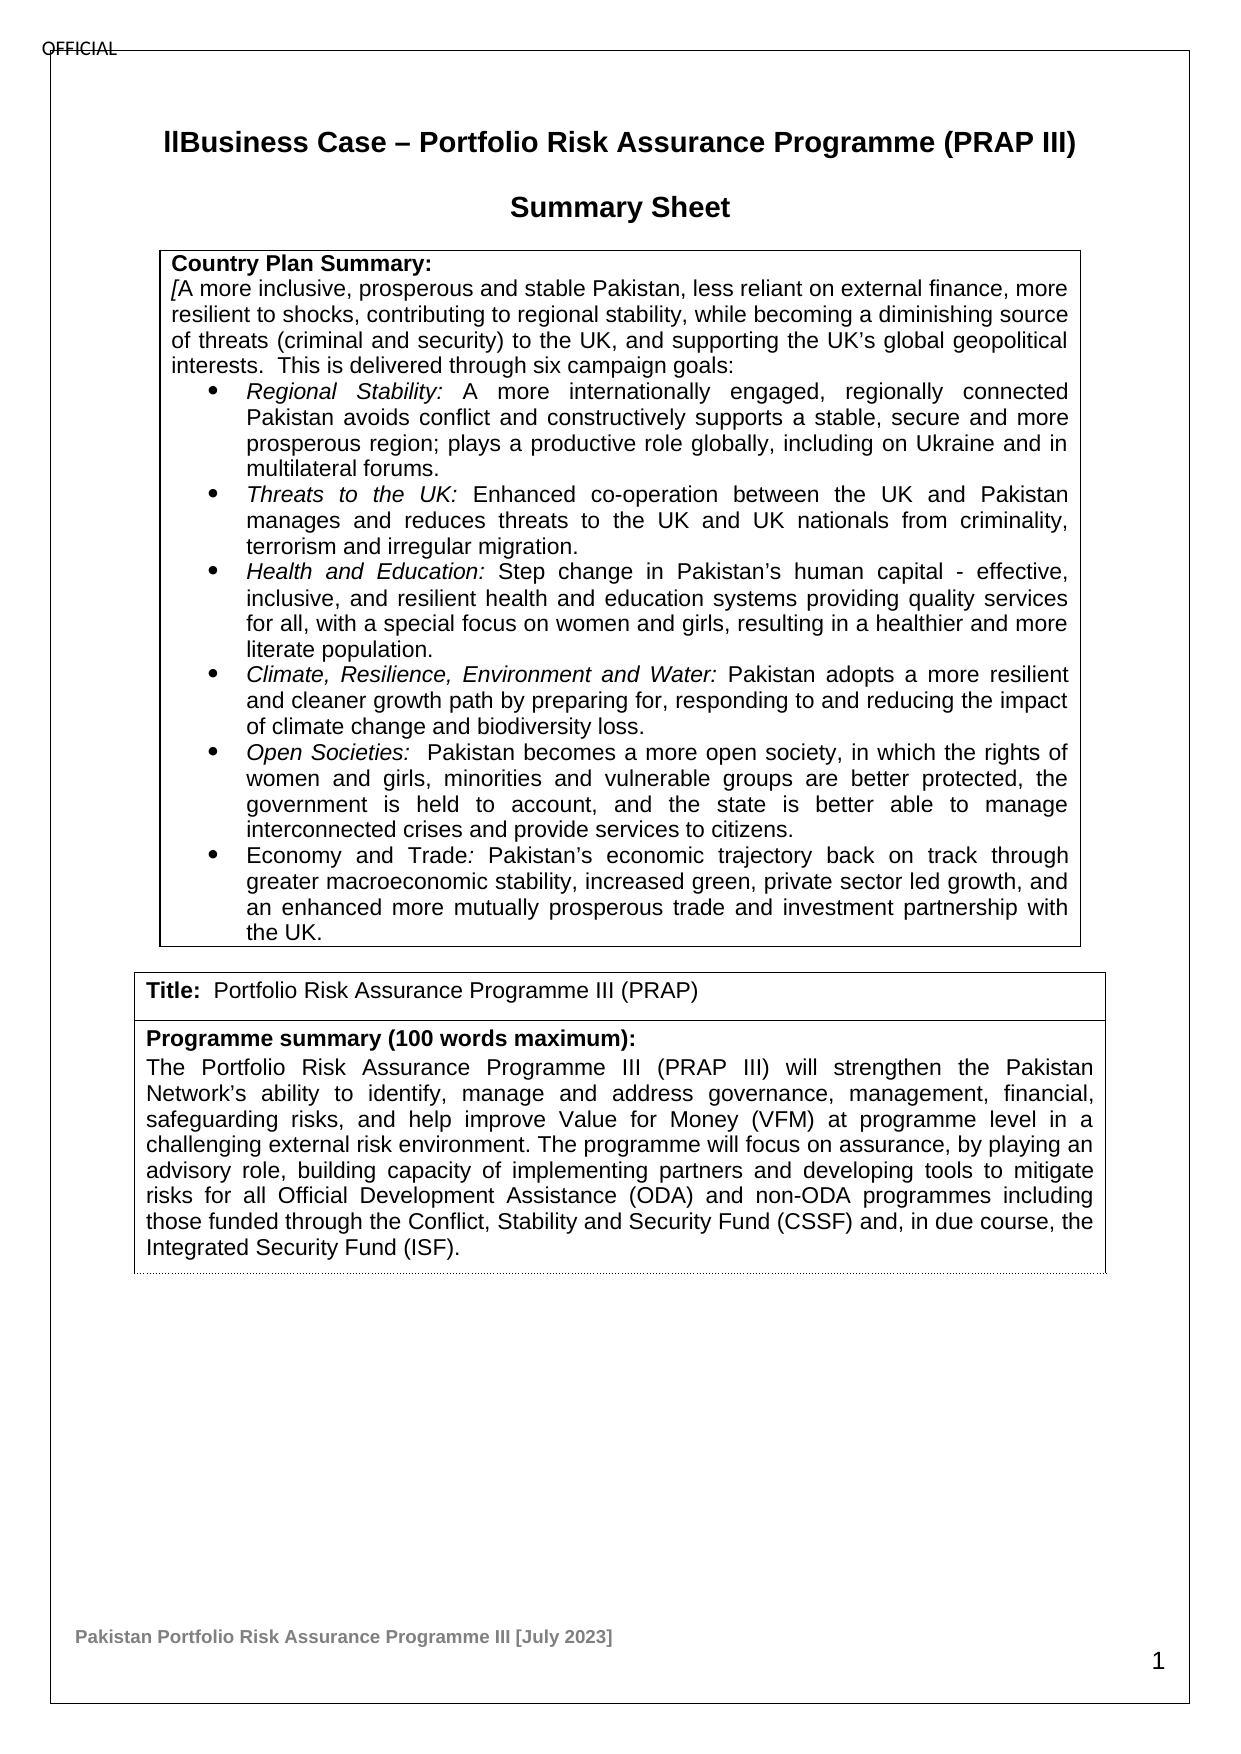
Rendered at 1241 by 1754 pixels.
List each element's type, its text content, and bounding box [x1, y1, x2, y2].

table_header Country Plan Summary: [A more inclusive, prosperous and stable Pakistan, less reliant on external finance, more resilient to shocks, contributing to regional stability, while becoming a diminishing source of threats (criminal and security) to the UK, and supporting the UK’s global geopolitical interests. This is delivered through six campaign goals: Regional Stability: A more internationally engaged, regionally connected Pakistan avoids conflict and constructively supports a stable, secure and more prosperous region; plays a productive role globally, including on Ukraine and in multilateral forums. Threats to the UK: Enhanced co-operation between the UK and Pakistan manages and reduces threats to the UK and UK nationals from criminality, terrorism and irregular migration. Health and Education: Step change in Pakistan’s human capital - effective, inclusive, and resilient health and education systems providing quality services for all, with a special focus on women and girls, resulting in a healthier and more literate population. Climate, Resilience, Environment and Water: Pakistan adopts a more resilient and cleaner growth path by preparing for, responding to and reducing the impact of climate change and biodiversity loss. Open Societies: Pakistan becomes a more open society, in which the rights of women and girls, minorities and vulnerable groups are better protected, the government is held to account, and the state is better able to manage interconnected crises and provide services to citizens. Economy and Trade: Pakistan’s economic trajectory back on track through greater macroeconomic stability, increased green, private sector led growth, and an enhanced more mutually prosperous trade and investment partnership with the UK. [161, 251, 1080, 946]
table_cell Programme summary (100 words maximum): The Portfolio Risk Assurance Programme III (PRAP III) will strengthen the Pakistan Network’s ability to identify, manage and address governance, management, financial, safeguarding risks, and help improve Value for Money (VFM) at programme level in a challenging external risk environment. The programme will focus on assurance, by playing an advisory role, building capacity of implementing partners and developing tools to mitigate risks for all Official Development Assistance (ODA) and non-ODA programmes including those funded through the Conflict, Stability and Security Fund (CSSF) and, in due course, the Integrated Security Fund (ISF). [135, 1021, 1105, 1273]
table_header Title: Portfolio Risk Assurance Programme III (PRAP) [135, 973, 1105, 1020]
text Summary Sheet [75, 191, 1165, 224]
text llBusiness Case – Portfolio Risk Assurance Programme (PRAP III) [75, 126, 1165, 159]
